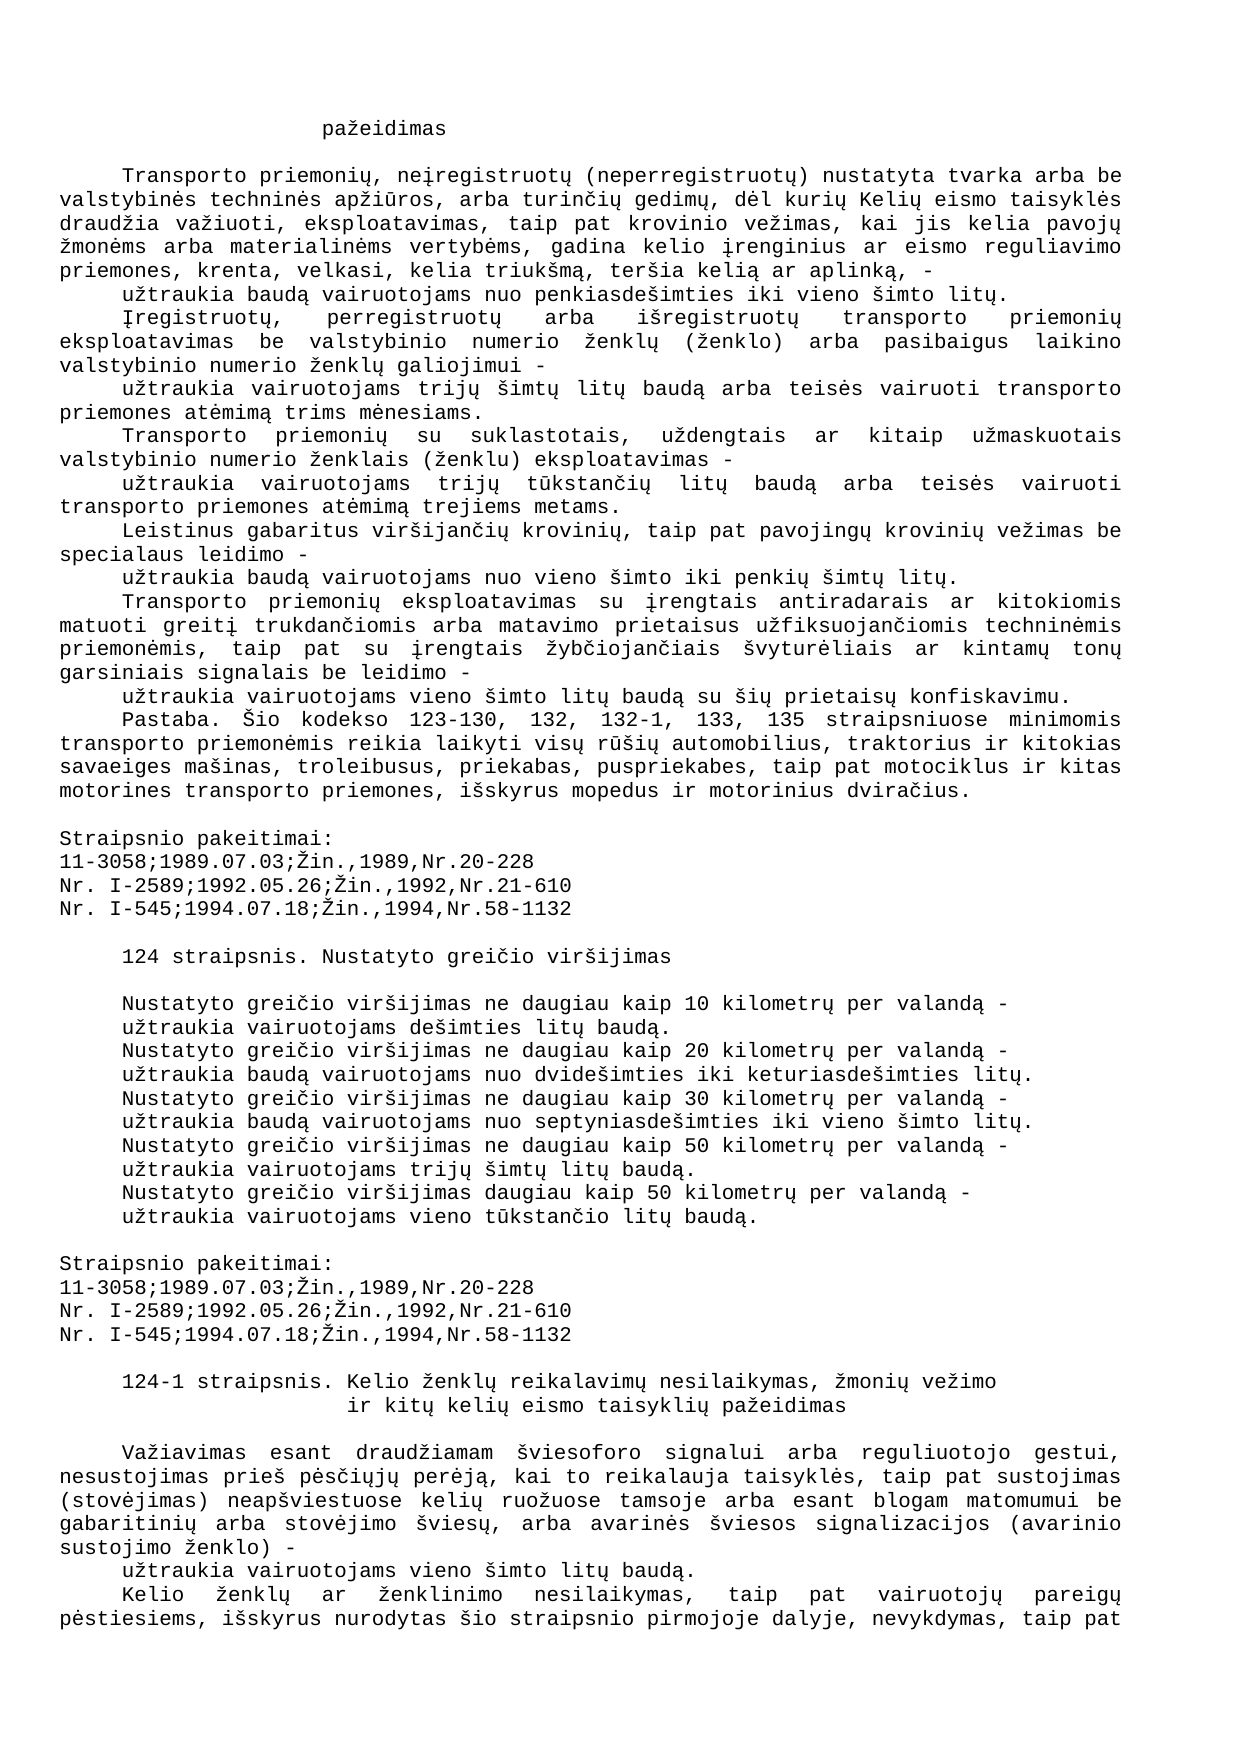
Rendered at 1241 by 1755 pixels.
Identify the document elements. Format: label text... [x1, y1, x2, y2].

text užtraukia vairuotojams trijų tūkstančių litų baudą arba teisės vairuoti transporto priemones atėmimą trejiems metams. [59, 473, 1122, 520]
text Transporto priemonių eksploatavimas su įrengtais antiradarais ar kitokiomis matuoti greitį trukdančiomis arba matavimo prietaisus užfiksuojančiomis techninėmis priemonėmis, taip pat su įrengtais žybčiojančiais švyturėliais ar kintamų tonų garsiniais signalais be leidimo - [59, 591, 1122, 686]
text užtraukia baudą vairuotojams nuo vieno šimto iki penkių šimtų litų. [59, 567, 1122, 591]
text Nustatyto greičio viršijimas ne daugiau kaip 20 kilometrų per valandą - [59, 1040, 1122, 1064]
text užtraukia vairuotojams vieno šimto litų baudą. [59, 1561, 1122, 1584]
text Leistinus gabaritus viršijančių krovinių, taip pat pavojingų krovinių vežimas be specialaus leidimo - [59, 520, 1122, 567]
text Kelio ženklų ar ženklinimo nesilaikymas, taip pat vairuotojų pareigų pėstiesiems, išskyrus nurodytas šio straipsnio pirmojoje dalyje, nevykdymas, taip pat [59, 1584, 1122, 1631]
text pažeidimas [59, 118, 1122, 142]
text 124-1 straipsnis. Kelio ženklų reikalavimų nesilaikymas, žmonių vežimo [59, 1371, 1122, 1395]
text 11-3058;1989.07.03;Žin.,1989,Nr.20-228 [59, 851, 1122, 875]
text Nr. I-545;1994.07.18;Žin.,1994,Nr.58-1132 [59, 1324, 1122, 1348]
text Nustatyto greičio viršijimas ne daugiau kaip 30 kilometrų per valandą - [59, 1088, 1122, 1111]
text užtraukia vairuotojams trijų šimtų litų baudą arba teisės vairuoti transporto priemones atėmimą trims mėnesiams. [59, 378, 1122, 426]
text užtraukia baudą vairuotojams nuo septyniasdešimties iki vieno šimto litų. [59, 1111, 1122, 1135]
text Straipsnio pakeitimai: [59, 1253, 1122, 1277]
text užtraukia baudą vairuotojams nuo penkiasdešimties iki vieno šimto litų. [59, 284, 1122, 307]
text užtraukia baudą vairuotojams nuo dvidešimties iki keturiasdešimties litų. [59, 1064, 1122, 1088]
text Straipsnio pakeitimai: [59, 827, 1122, 851]
text Transporto priemonių su suklastotais, uždengtais ar kitaip užmaskuotais valstybinio numerio ženklais (ženklu) eksploatavimas - [59, 426, 1122, 473]
text 124 straipsnis. Nustatyto greičio viršijimas [59, 946, 1122, 969]
text užtraukia vairuotojams dešimties litų baudą. [59, 1017, 1122, 1040]
text Nr. I-545;1994.07.18;Žin.,1994,Nr.58-1132 [59, 898, 1122, 922]
text ir kitų kelių eismo taisyklių pažeidimas [59, 1395, 1122, 1419]
text Nr. I-2589;1992.05.26;Žin.,1992,Nr.21-610 [59, 875, 1122, 898]
text užtraukia vairuotojams vieno šimto litų baudą su šių prietaisų konfiskavimu. [59, 686, 1122, 709]
text Pastaba. Šio kodekso 123-130, 132, 132-1, 133, 135 straipsniuose minimomis transporto priemonėmis reikia laikyti visų rūšių automobilius, traktorius ir kitokias savaeiges mašinas, troleibusus, priekabas, puspriekabes, taip pat motociklus ir kitas motorines transporto priemones, išskyrus mopedus ir motorinius dviračius. [59, 709, 1122, 804]
text Nustatyto greičio viršijimas daugiau kaip 50 kilometrų per valandą - [59, 1182, 1122, 1206]
text užtraukia vairuotojams vieno tūkstančio litų baudą. [59, 1206, 1122, 1229]
text Važiavimas esant draudžiamam šviesoforo signalui arba reguliuotojo gestui, nesustojimas prieš pėsčiųjų perėją, kai to reikalauja taisyklės, taip pat sustojimas (stovėjimas) neapšviestuose kelių ruožuose tamsoje arba esant blogam matomumui be gabaritinių arba stovėjimo šviesų, arba avarinės šviesos signalizacijos (avarinio sustojimo ženklo) - [59, 1442, 1122, 1561]
text Nustatyto greičio viršijimas ne daugiau kaip 50 kilometrų per valandą - [59, 1135, 1122, 1158]
text Nr. I-2589;1992.05.26;Žin.,1992,Nr.21-610 [59, 1300, 1122, 1324]
text Transporto priemonių, neįregistruotų (neperregistruotų) nustatyta tvarka arba be valstybinės techninės apžiūros, arba turinčių gedimų, dėl kurių Kelių eismo taisyklės draudžia važiuoti, eksploatavimas, taip pat krovinio vežimas, kai jis kelia pavojų žmonėms arba materialinėms vertybėms, gadina kelio įrenginius ar eismo reguliavimo priemones, krenta, velkasi, kelia triukšmą, teršia kelią ar aplinką, - [59, 165, 1122, 284]
text užtraukia vairuotojams trijų šimtų litų baudą. [59, 1158, 1122, 1182]
text Įregistruotų, perregistruotų arba išregistruotų transporto priemonių eksploatavimas be valstybinio numerio ženklų (ženklo) arba pasibaigus laikino valstybinio numerio ženklų galiojimui - [59, 307, 1122, 378]
text Nustatyto greičio viršijimas ne daugiau kaip 10 kilometrų per valandą - [59, 993, 1122, 1017]
text 11-3058;1989.07.03;Žin.,1989,Nr.20-228 [59, 1277, 1122, 1300]
